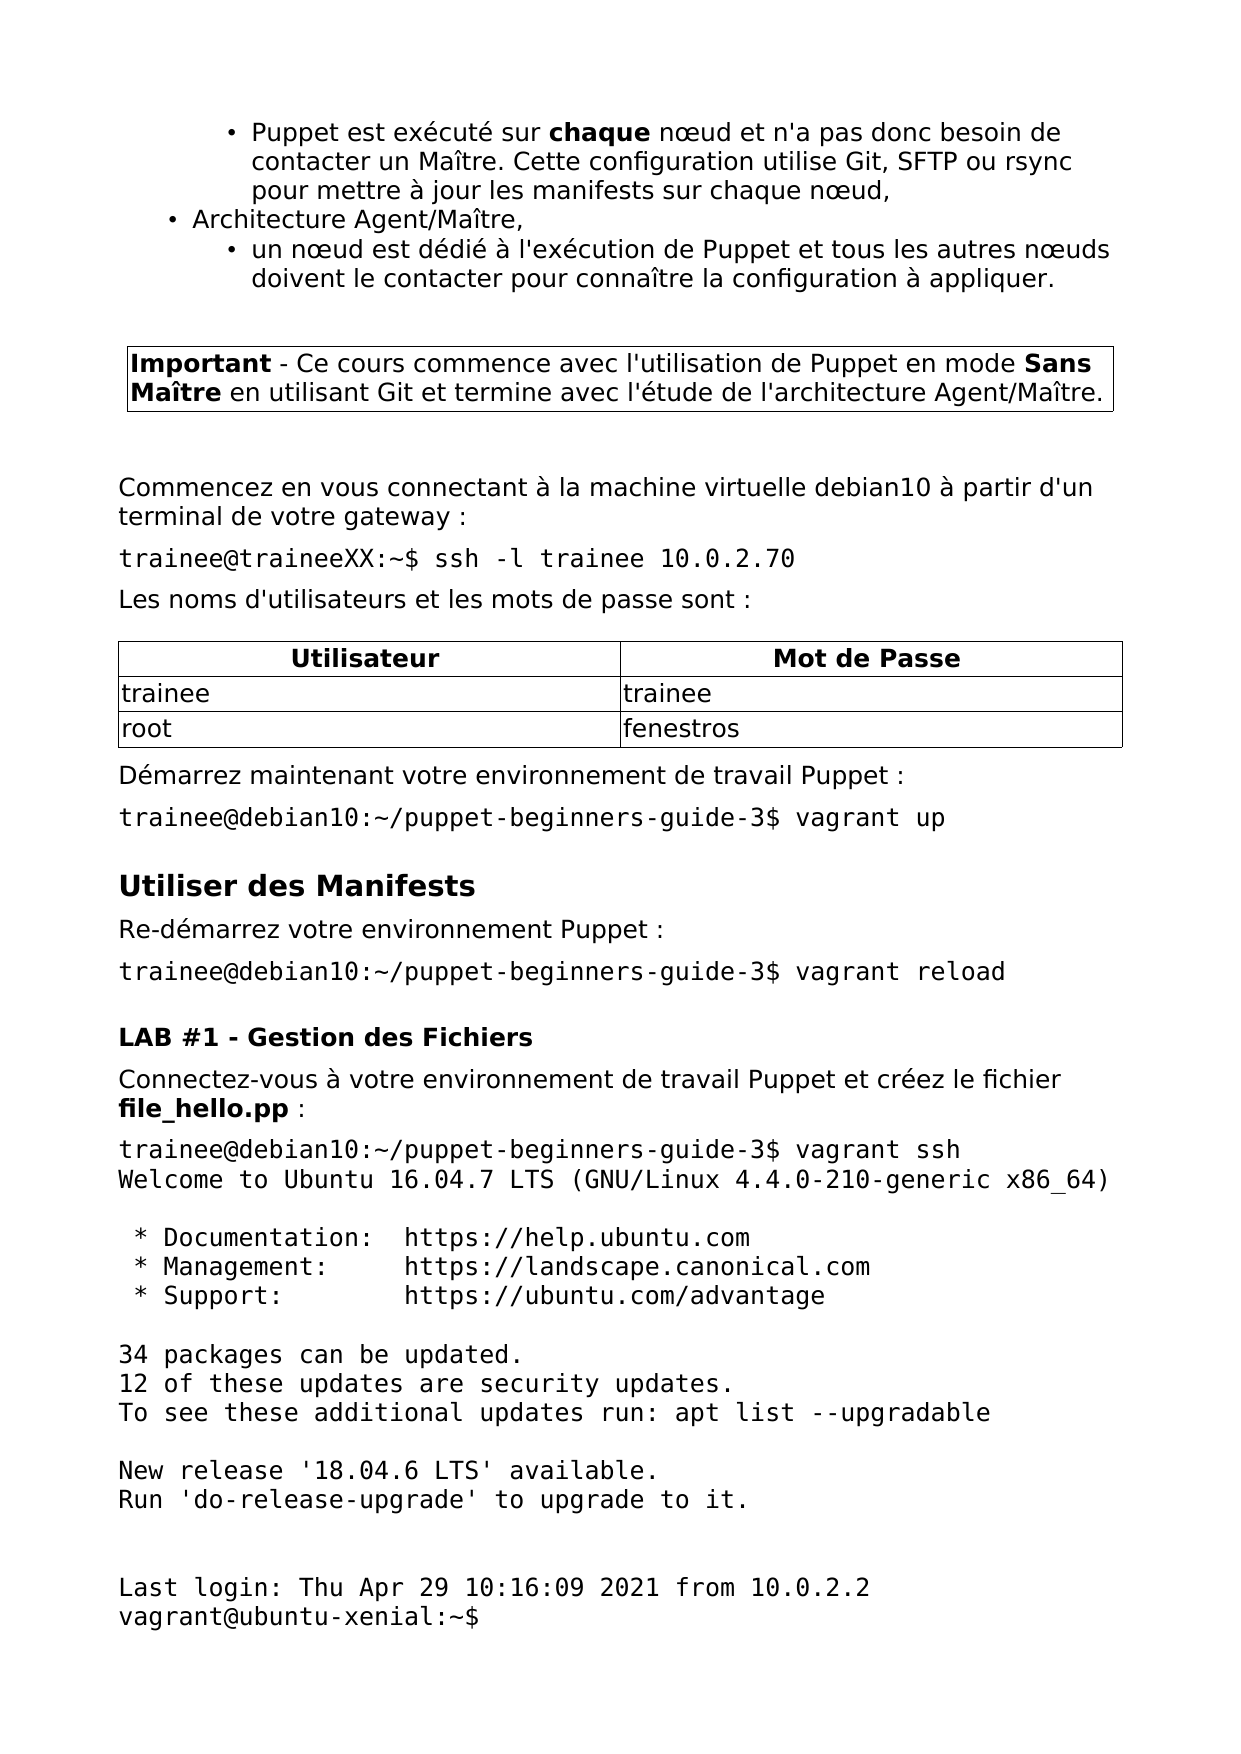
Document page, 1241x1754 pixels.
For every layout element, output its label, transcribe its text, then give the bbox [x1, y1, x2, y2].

text Re-démarrez votre environnement Puppet : [118, 916, 1122, 945]
table_cell trainee [621, 677, 1122, 711]
table_header Mot de Passe [621, 642, 1122, 676]
text trainee@debian10:~/puppet-beginners-guide-3$ vagrant up [118, 803, 1122, 832]
table_cell trainee [119, 677, 620, 711]
subtitle Utiliser des Manifests [118, 869, 1122, 903]
subtitle LAB #1 - Gestion des Fichiers [118, 1023, 1122, 1052]
text Les noms d'utilisateurs et les mots de passe sont : [118, 585, 1122, 614]
list Puppet est exécuté sur chaque nœud et n'a pas donc besoin de contacter un Maître. Cette configuration utilise Git, SFTP ou rsync pour mettre à jour les manifests sur chaque nœud, [236, 118, 1122, 206]
text trainee@debian10:~/puppet-beginners-guide-3$ vagrant reload [118, 957, 1122, 986]
table_header Utilisateur [119, 642, 620, 676]
text Connectez-vous à votre environnement de travail Puppet et créez le fichier file_hello.pp : [118, 1065, 1122, 1123]
list Architecture Agent/Maître, [177, 206, 1122, 235]
text Commencez en vous connectant à la machine virtuelle debian10 à partir d'un terminal de votre gateway : [118, 473, 1122, 531]
text trainee@debian10:~/puppet-beginners-guide-3$ vagrant ssh Welcome to Ubuntu 16.04.7 LTS (GNU/Linux 4.4.0-210-generic x86_64) * Documentation: https://help.ubuntu.com * Management: https://landscape.canonical.com * Support: https://ubuntu.com/advantage 34 packages can be updated. 12 of these updates are security updates. To see these additional updates run: apt list --upgradable New release '18.04.6 LTS' available. Run 'do-release-upgrade' to upgrade to it. Last login: Thu Apr 29 10:16:09 2021 from 10.0.2.2 vagrant@ubuntu-xenial:~$ [118, 1136, 1122, 1631]
list un nœud est dédié à l'exécution de Puppet et tous les autres nœuds doivent le contacter pour connaître la configuration à appliquer. [236, 235, 1122, 293]
text Démarrez maintenant votre environnement de travail Puppet : [118, 761, 1122, 791]
text trainee@traineeXX:~$ ssh -l trainee 10.0.2.70 [118, 544, 1122, 573]
table_header Important - Ce cours commence avec l'utilisation de Puppet en mode Sans Maître en utilisant Git et termine avec l'étude de l'architecture Agent/Maître. [128, 347, 1113, 411]
table_cell root [119, 712, 620, 747]
table_cell fenestros [621, 712, 1122, 747]
